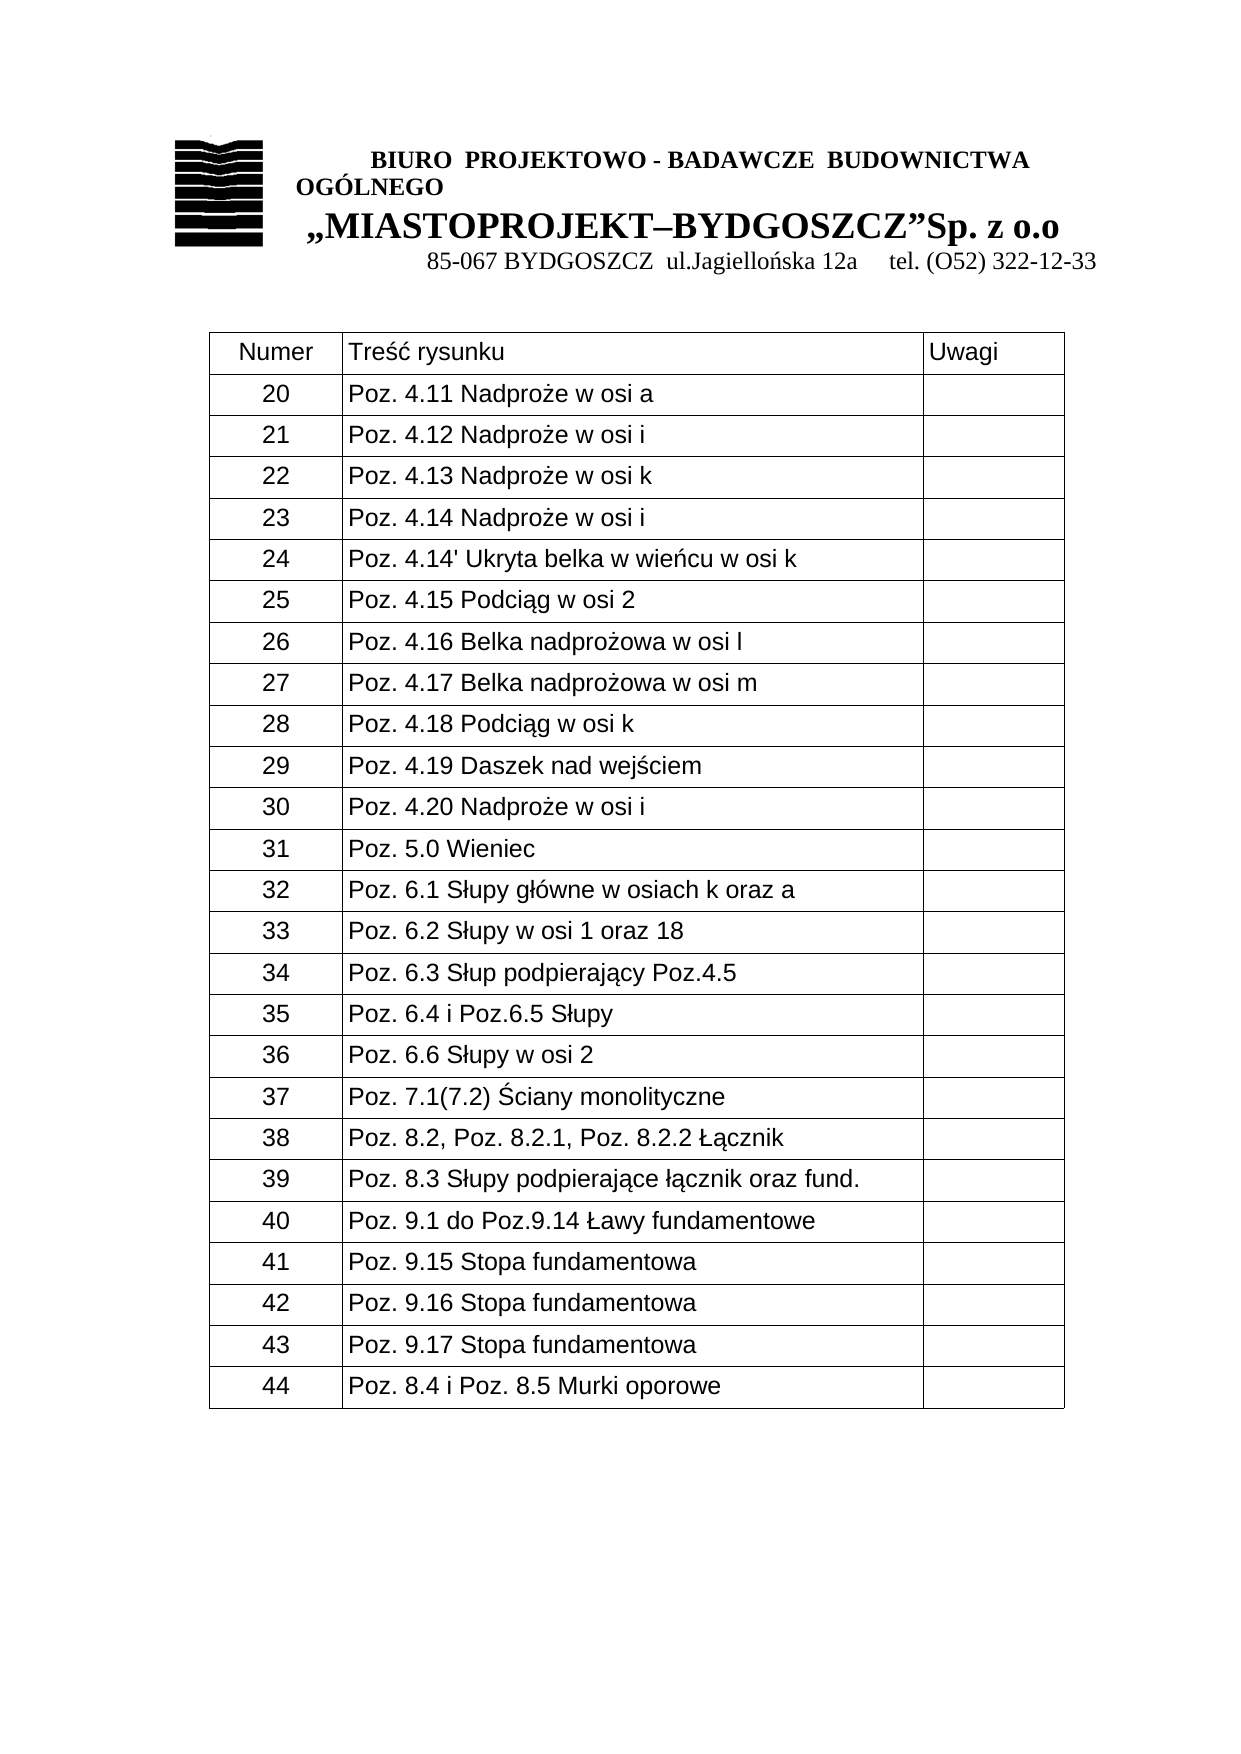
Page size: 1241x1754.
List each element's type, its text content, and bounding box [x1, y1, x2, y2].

table_cell Poz. 9.16 Stopa fundamentowa [343, 1285, 923, 1325]
table_cell 39 [210, 1160, 342, 1201]
table_cell [924, 375, 1064, 415]
table_cell 38 [210, 1119, 342, 1159]
table_cell [924, 788, 1064, 828]
table_cell [924, 1285, 1064, 1325]
table_cell [924, 871, 1064, 911]
table_cell Poz. 4.14 Nadproże w osi i [343, 499, 923, 539]
table_cell Poz. 6.1 Słupy główne w osiach k oraz a [343, 871, 923, 911]
table_cell [924, 830, 1064, 870]
table_cell [924, 747, 1064, 787]
table_cell 37 [210, 1078, 342, 1118]
table_cell [924, 457, 1064, 498]
table_cell Poz. 4.14' Ukryta belka w wieńcu w osi k [343, 540, 923, 580]
table_cell [924, 540, 1064, 580]
table_cell 43 [210, 1326, 342, 1366]
table_cell 29 [210, 747, 342, 787]
table_cell 30 [210, 788, 342, 828]
table_cell [924, 995, 1064, 1035]
table_cell [924, 664, 1064, 704]
table_cell [924, 416, 1064, 456]
table_cell [924, 1078, 1064, 1118]
table_cell 35 [210, 995, 342, 1035]
table_cell 28 [210, 706, 342, 746]
table_header Numer [210, 333, 342, 374]
table_cell Poz. 4.11 Nadproże w osi a [343, 375, 923, 415]
table_cell [924, 1243, 1064, 1283]
table_cell Poz. 4.13 Nadproże w osi k [343, 457, 923, 498]
table_cell 44 [210, 1367, 342, 1407]
table_cell 34 [210, 954, 342, 994]
table_cell 24 [210, 540, 342, 580]
table_cell 41 [210, 1243, 342, 1283]
table_cell Poz. 4.12 Nadproże w osi i [343, 416, 923, 456]
table_cell Poz. 6.6 Słupy w osi 2 [343, 1036, 923, 1077]
table_cell [924, 1119, 1064, 1159]
table_cell Poz. 6.2 Słupy w osi 1 oraz 18 [343, 912, 923, 953]
table_cell Poz. 9.17 Stopa fundamentowa [343, 1326, 923, 1366]
table_cell Poz. 9.1 do Poz.9.14 Ławy fundamentowe [343, 1202, 923, 1242]
table_cell [924, 1160, 1064, 1201]
table_cell [924, 912, 1064, 953]
table_header Treść rysunku [343, 333, 923, 374]
table_cell 26 [210, 623, 342, 663]
table_cell [924, 581, 1064, 622]
table_cell Poz. 4.17 Belka nadprożowa w osi m [343, 664, 923, 704]
table_cell [924, 954, 1064, 994]
table_cell 33 [210, 912, 342, 953]
table_cell 22 [210, 457, 342, 498]
table_cell 27 [210, 664, 342, 704]
table_cell Poz. 4.18 Podciąg w osi k [343, 706, 923, 746]
table_cell 21 [210, 416, 342, 456]
table_cell Poz. 8.4 i Poz. 8.5 Murki oporowe [343, 1367, 923, 1407]
table_cell Poz. 8.2, Poz. 8.2.1, Poz. 8.2.2 Łącznik [343, 1119, 923, 1159]
table_cell 32 [210, 871, 342, 911]
table_cell 31 [210, 830, 342, 870]
table_cell [924, 1367, 1064, 1407]
table_cell 20 [210, 375, 342, 415]
table_cell Poz. 4.20 Nadproże w osi i [343, 788, 923, 828]
table_cell [924, 499, 1064, 539]
table_cell Poz. 4.19 Daszek nad wejściem [343, 747, 923, 787]
table_cell 42 [210, 1285, 342, 1325]
table_cell 23 [210, 499, 342, 539]
table_cell 40 [210, 1202, 342, 1242]
table_cell Poz. 8.3 Słupy podpierające łącznik oraz fund. [343, 1160, 923, 1201]
table_cell Poz. 9.15 Stopa fundamentowa [343, 1243, 923, 1283]
table_cell [924, 1326, 1064, 1366]
table_cell 25 [210, 581, 342, 622]
table_cell Poz. 6.4 i Poz.6.5 Słupy [343, 995, 923, 1035]
table_cell [924, 623, 1064, 663]
table_header Uwagi [924, 333, 1064, 374]
table_cell [924, 706, 1064, 746]
table_cell 36 [210, 1036, 342, 1077]
table_cell Poz. 5.0 Wieniec [343, 830, 923, 870]
table_cell Poz. 4.16 Belka nadprożowa w osi l [343, 623, 923, 663]
table_cell Poz. 4.15 Podciąg w osi 2 [343, 581, 923, 622]
table_cell [924, 1202, 1064, 1242]
table_cell Poz. 7.1(7.2) Ściany monolityczne [343, 1078, 923, 1118]
table_cell Poz. 6.3 Słup podpierający Poz.4.5 [343, 954, 923, 994]
table_cell [924, 1036, 1064, 1077]
